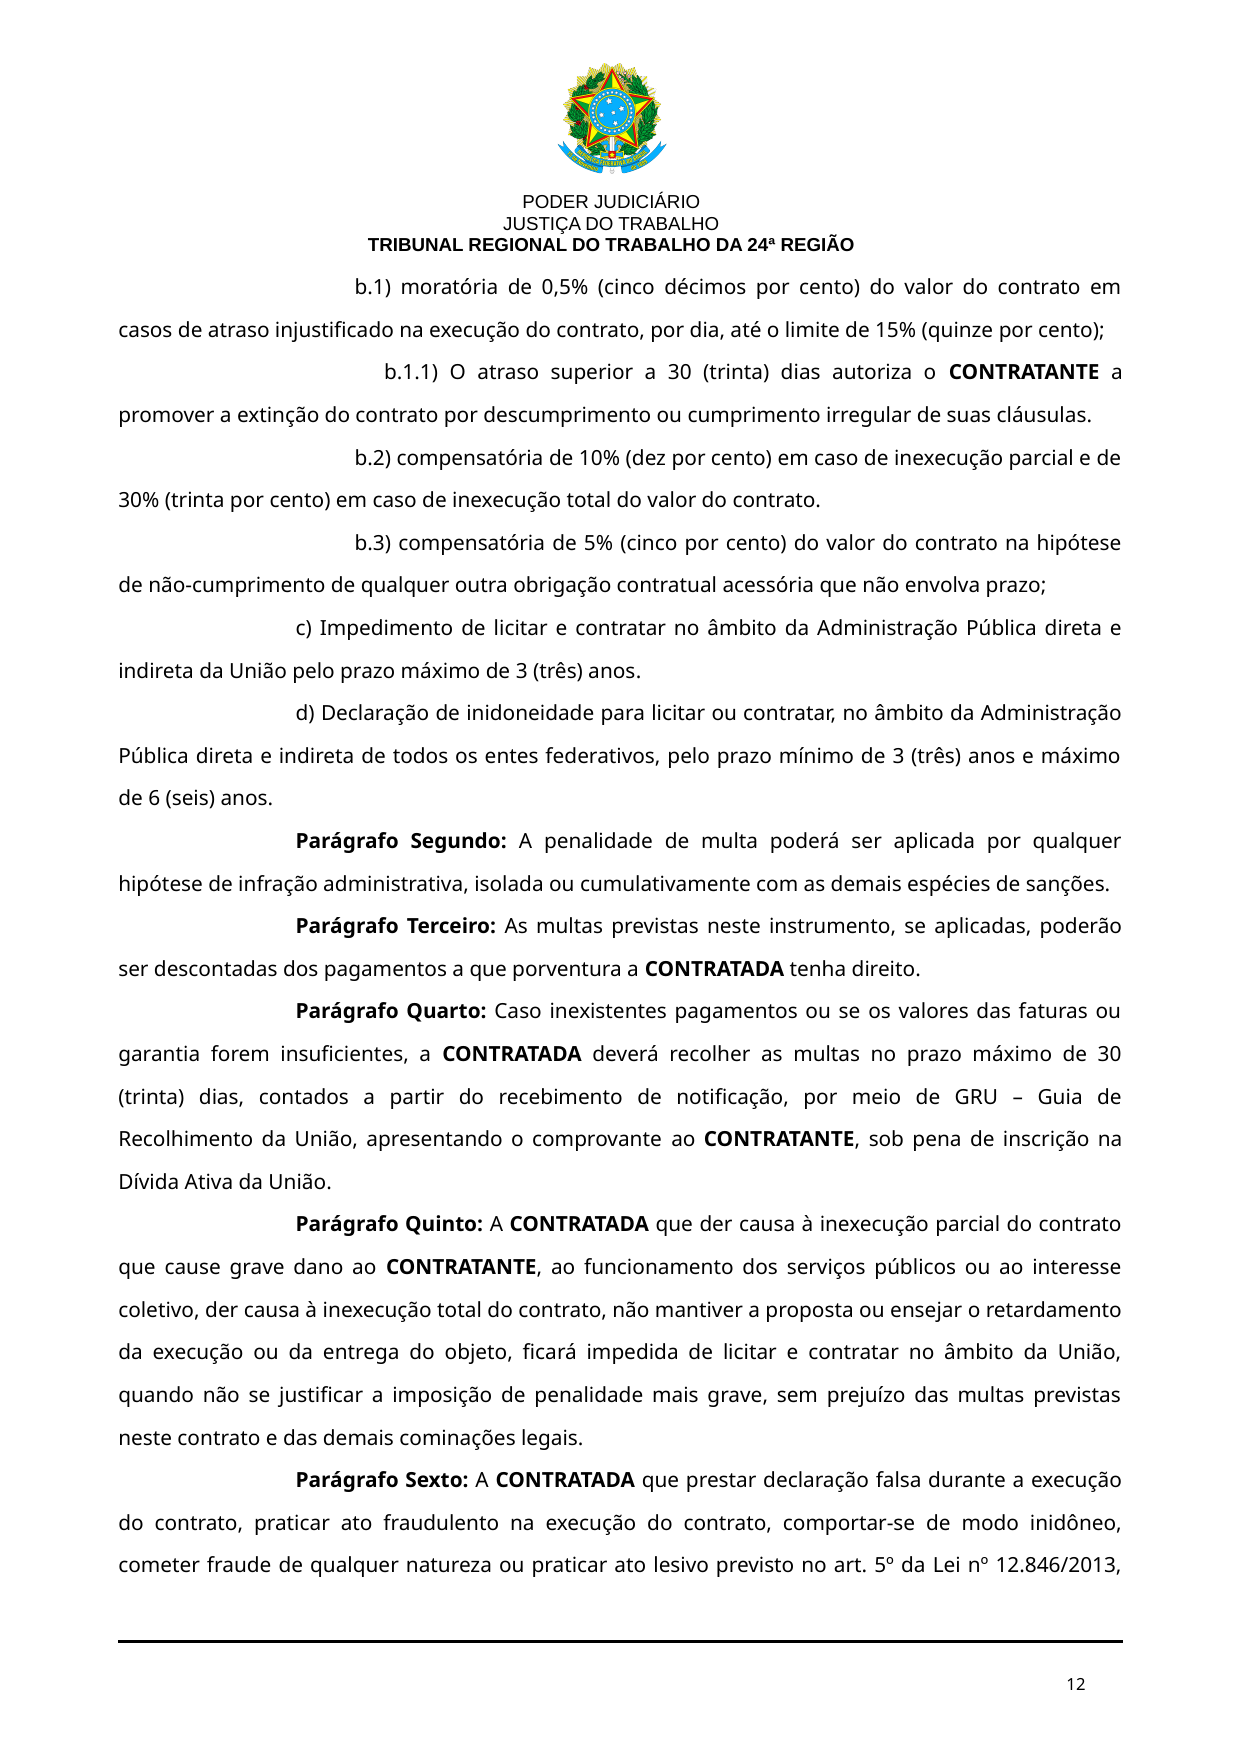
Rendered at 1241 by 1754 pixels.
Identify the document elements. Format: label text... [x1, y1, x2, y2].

list Parágrafo Segundo: A penalidade de multa poderá ser aplicada por qualquer hipótese de infração administrativa, isolada ou cumulativamente com as demais espécies de sanções. [118, 826, 1123, 897]
list b.1.1) O atraso superior a 30 (trinta) dias autoriza o CONTRATANTE a promover a extinção do contrato por descumprimento ou cumprimento irregular de suas cláusulas. [118, 357, 1123, 428]
list Parágrafo Terceiro: As multas previstas neste instrumento, se aplicadas, poderão ser descontadas dos pagamentos a que porventura a CONTRATADA tenha direito. [118, 911, 1123, 982]
list Parágrafo Sexto: A CONTRATADA que prestar declaração falsa durante a execução do contrato, praticar ato fraudulento na execução do contrato, comportar-se de modo inidôneo, cometer fraude de qualquer natureza ou praticar ato lesivo previsto no art. 5º da Lei nº 12.846/2013, [118, 1465, 1123, 1579]
list b.2) compensatória de 10% (dez por cento) em caso de inexecução parcial e de 30% (trinta por cento) em caso de inexecução total do valor do contrato. [118, 443, 1123, 514]
list b.1) moratória de 0,5% (cinco décimos por cento) do valor do contrato em casos de atraso injustificado na execução do contrato, por dia, até o limite de 15% (quinze por cento); [118, 272, 1123, 343]
list c) Impedimento de licitar e contratar no âmbito da Administração Pública direta e indireta da União pelo prazo máximo de 3 (três) anos. [118, 613, 1123, 684]
list Parágrafo Quinto: A CONTRATADA que der causa à inexecução parcial do contrato que cause grave dano ao CONTRATANTE, ao funcionamento dos serviços públicos ou ao interesse coletivo, der causa à inexecução total do contrato, não mantiver a proposta ou ensejar o retardamento da execução ou da entrega do objeto, ficará impedida de licitar e contratar no âmbito da União, quando não se justificar a imposição de penalidade mais grave, sem prejuízo das multas previstas neste contrato e das demais cominações legais. [118, 1209, 1123, 1451]
list b.3) compensatória de 5% (cinco por cento) do valor do contrato na hipótese de não-cumprimento de qualquer outra obrigação contratual acessória que não envolva prazo; [118, 528, 1123, 599]
list d) Declaração de inidoneidade para licitar ou contratar, no âmbito da Administração Pública direta e indireta de todos os entes federativos, pelo prazo mínimo de 3 (três) anos e máximo de 6 (seis) anos. [118, 698, 1123, 812]
list Parágrafo Quarto: Caso inexistentes pagamentos ou se os valores das faturas ou garantia forem insuficientes, a CONTRATADA deverá recolher as multas no prazo máximo de 30 (trinta) dias, contados a partir do recebimento de notificação, por meio de GRU – Guia de Recolhimento da União, apresentando o comprovante ao CONTRATANTE, sob pena de inscrição na Dívida Ativa da União. [118, 997, 1123, 1195]
